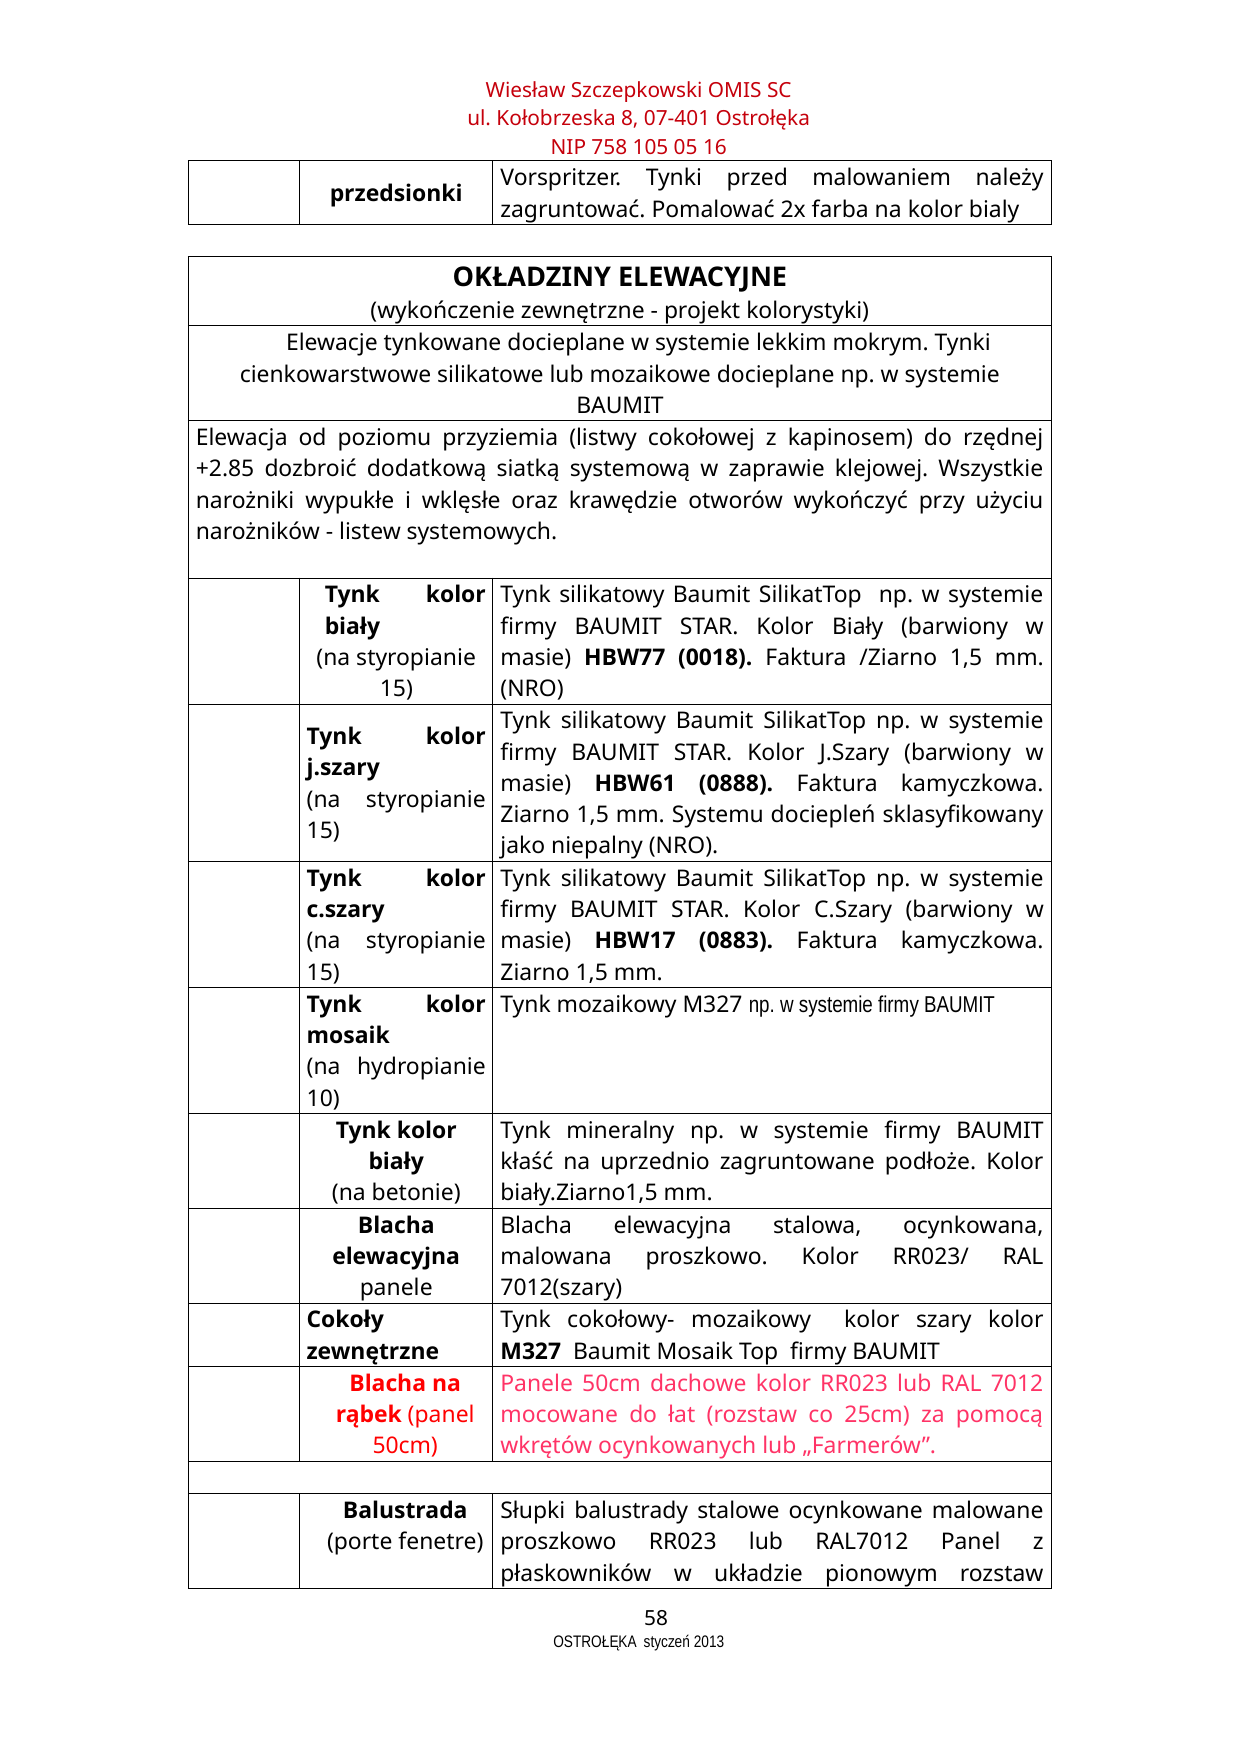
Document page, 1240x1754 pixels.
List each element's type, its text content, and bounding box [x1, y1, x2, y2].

table_cell Tynk kolor j.szary (na styropianie 15) [300, 705, 492, 861]
table_cell Blacha elewacyjna panele [300, 1209, 492, 1302]
table_cell Blacha elewacyjna stalowa, ocynkowana, malowana proszkowo. Kolor RR023/ RAL 7012(szary) [493, 1209, 1051, 1302]
table_cell [189, 862, 299, 987]
table_cell [189, 1367, 299, 1461]
table_cell Słupki balustrady stalowe ocynkowane malowane proszkowo RR023 lub RAL7012 Panel z płaskowników w układzie pionowym rozstaw [493, 1494, 1051, 1588]
table_cell Cokoły zewnętrzne [300, 1304, 492, 1366]
table_cell Tynk kolor biały (na styropianie 15) [300, 579, 492, 703]
table_cell Tynk mineralny np. w systemie firmy BAUMIT kłaść na uprzednio zagruntowane podłoże. Kolor biały.Ziarno1,5 mm. [493, 1114, 1051, 1208]
table_cell Elewacja od poziomu przyziemia (listwy cokołowej z kapinosem) do rzędnej +2.85 dozbroić dodatkową siatką systemową w zaprawie klejowej. Wszystkie narożniki wypukłe i wklęsłe oraz krawędzie otworów wykończyć przy użyciu narożników - listew systemowych. [189, 421, 1051, 577]
table_cell [189, 1114, 299, 1208]
table_cell Balustrada (porte fenetre) [300, 1494, 492, 1588]
table_cell [189, 1462, 1051, 1493]
table_cell Panele 50cm dachowe kolor RR023 lub RAL 7012 mocowane do łat (rozstaw co 25cm) za pomocą wkrętów ocynkowanych lub „Farmerów”. [493, 1367, 1051, 1461]
table_cell Tynk kolor c.szary (na styropianie 15) [300, 862, 492, 987]
table_cell Tynk kolor biały (na betonie) [300, 1114, 492, 1208]
table_cell Tynk mozaikowy M327 np. w systemie firmy BAUMIT [493, 988, 1051, 1113]
table_cell Vorspritzer. Tynki przed malowaniem należy zagruntować. Pomalować 2x farba na kolor bialy [493, 161, 1051, 224]
table_cell [189, 1494, 299, 1588]
table_cell Blacha na rąbek (panel 50cm) [300, 1367, 492, 1461]
table_cell Elewacje tynkowane docieplane w systemie lekkim mokrym. Tynki cienkowarstwowe silikatowe lub mozaikowe docieplane np. w systemie BAUMIT [189, 326, 1051, 420]
table_cell Tynk silikatowy Baumit SilikatTop np. w systemie firmy BAUMIT STAR. Kolor C.Szary (barwiony w masie) HBW17 (0883). Faktura kamyczkowa. Ziarno 1,5 mm. [493, 862, 1051, 987]
table_cell [189, 579, 299, 703]
table_cell [189, 1304, 299, 1366]
table_cell [189, 161, 299, 224]
table_cell [189, 705, 299, 861]
table_cell Tynk silikatowy Baumit SilikatTop np. w systemie firmy BAUMIT STAR. Kolor Biały (barwiony w masie) HBW77 (0018). Faktura /Ziarno 1,5 mm. (NRO) [493, 579, 1051, 703]
table_cell przedsionki [300, 161, 492, 224]
table_cell [189, 988, 299, 1113]
table_header OKŁADZINY ELEWACYJNE (wykończenie zewnętrzne - projekt kolorystyki) [189, 257, 1051, 325]
table_cell Tynk kolor mosaik (na hydropianie 10) [300, 988, 492, 1113]
table_cell Tynk cokołowy- mozaikowy kolor szary kolor M327 Baumit Mosaik Top firmy BAUMIT [493, 1304, 1051, 1366]
table_cell Tynk silikatowy Baumit SilikatTop np. w systemie firmy BAUMIT STAR. Kolor J.Szary (barwiony w masie) HBW61 (0888). Faktura kamyczkowa. Ziarno 1,5 mm. Systemu dociepleń sklasyfikowany jako niepalny (NRO). [493, 705, 1051, 861]
table_cell [189, 1209, 299, 1302]
